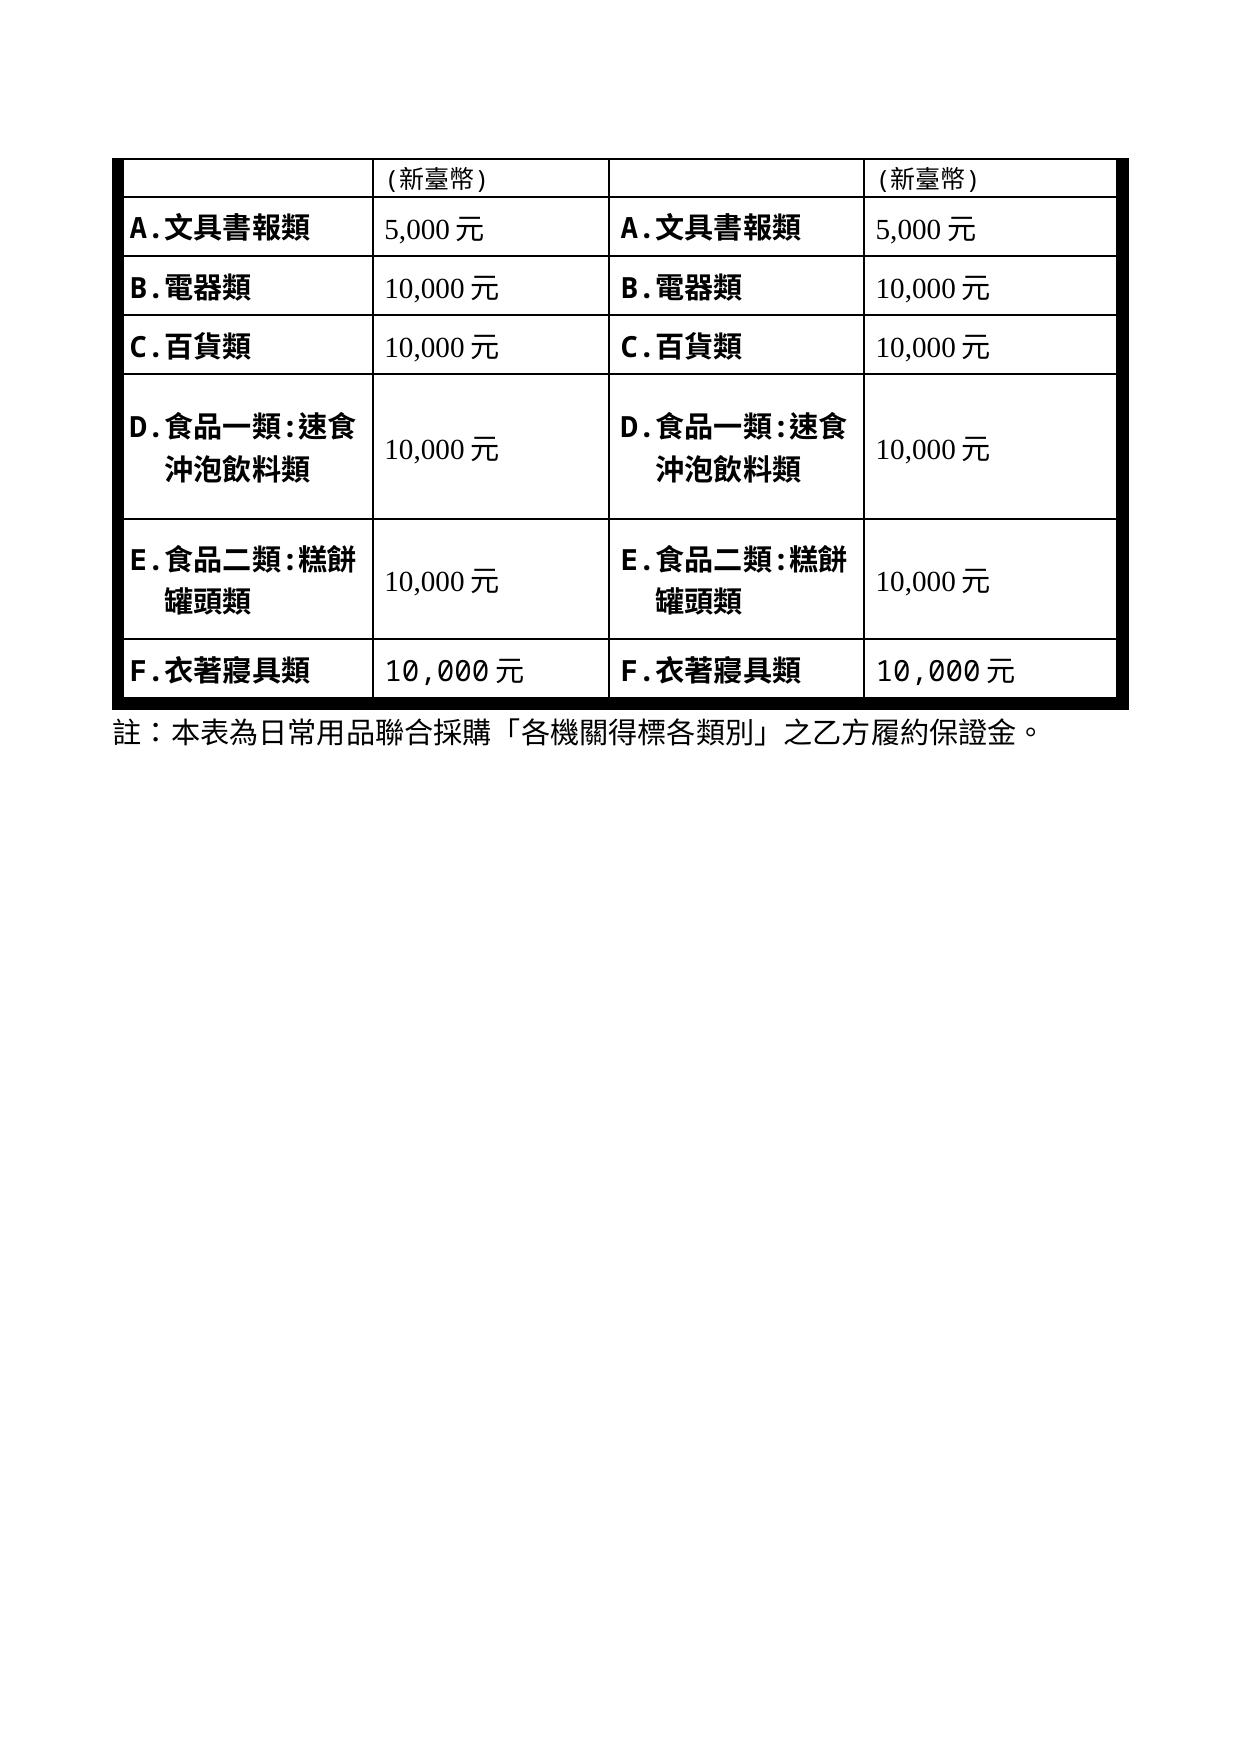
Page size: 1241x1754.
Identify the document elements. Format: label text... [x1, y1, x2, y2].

table_cell 10,000元 [865, 257, 1116, 314]
table_cell [610, 160, 863, 196]
table_cell 10,000元 [374, 375, 608, 518]
table_cell 10,000元 [374, 316, 608, 373]
table_cell 10,000元 [374, 640, 608, 697]
table_cell F.衣著寢具類 [124, 640, 372, 697]
table_cell 10,000元 [374, 520, 608, 638]
table_cell B.電器類 [610, 257, 863, 314]
table_cell 10,000元 [865, 640, 1116, 697]
table_cell E.食品二類:糕餅 罐頭類 [124, 520, 372, 638]
table_cell F.衣著寢具類 [610, 640, 863, 697]
table_cell 10,000元 [865, 520, 1116, 638]
table_cell A.文具書報類 [610, 198, 863, 255]
table_cell E.食品二類:糕餅 罐頭類 [610, 520, 863, 638]
table_cell 5,000元 [865, 198, 1116, 255]
text 註：本表為日常用品聯合採購「各機關得標各類別」之乙方履約保證金。 [112, 710, 1128, 752]
table_cell 10,000元 [865, 375, 1116, 518]
table_cell C.百貨類 [610, 316, 863, 373]
table_cell C.百貨類 [124, 316, 372, 373]
table_cell [124, 160, 372, 196]
table_cell D.食品一類:速食 沖泡飲料類 [124, 375, 372, 518]
table_cell (新臺幣) [374, 160, 608, 196]
table_cell (新臺幣) [865, 160, 1116, 196]
table_cell D.食品一類:速食 沖泡飲料類 [610, 375, 863, 518]
table_cell 5,000元 [374, 198, 608, 255]
table_cell A.文具書報類 [124, 198, 372, 255]
table_cell 10,000元 [374, 257, 608, 314]
table_cell 10,000元 [865, 316, 1116, 373]
table_cell B.電器類 [124, 257, 372, 314]
